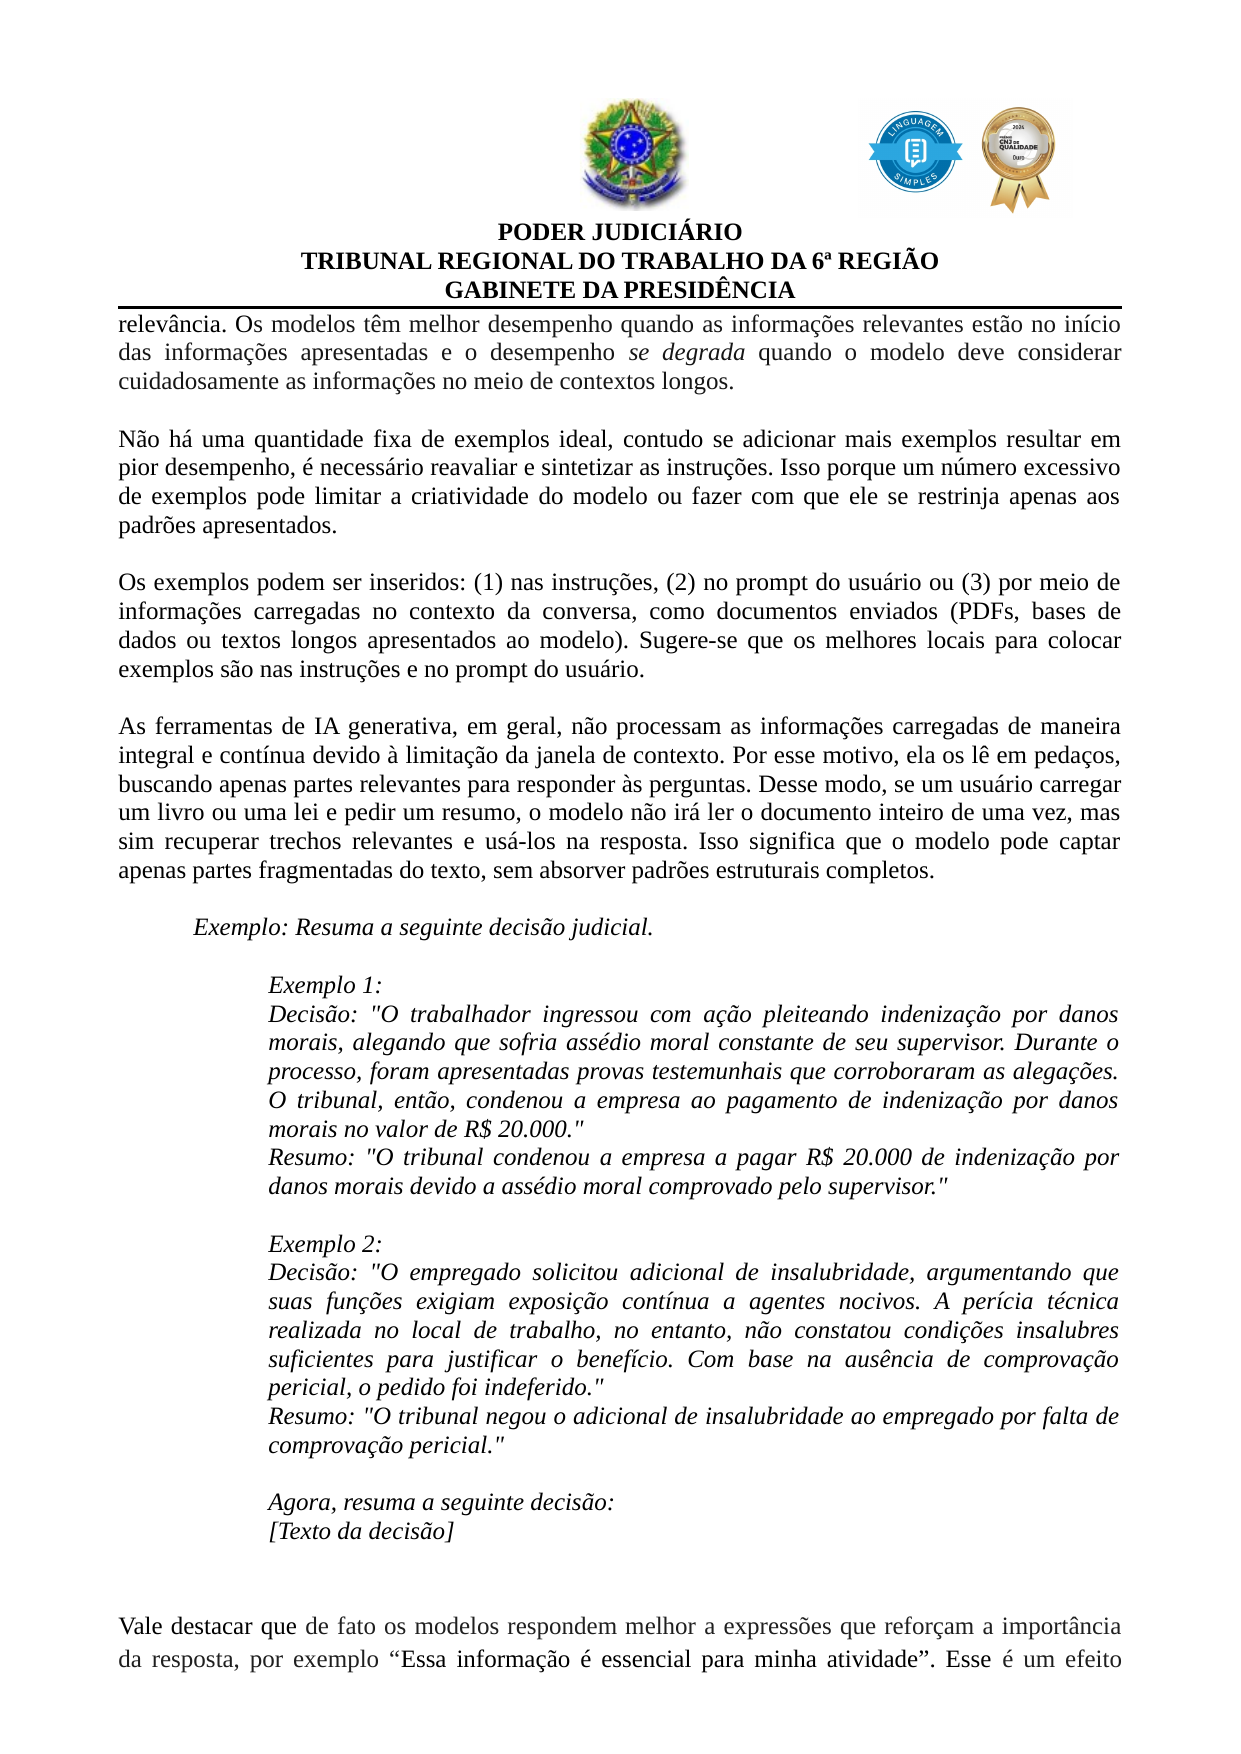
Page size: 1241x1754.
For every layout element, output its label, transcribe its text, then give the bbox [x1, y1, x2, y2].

text Resumo: "O tribunal negou o adicional de insalubridade ao empregado por falta de comprovação pericial." [268, 1401, 1122, 1459]
text Decisão: "O empregado solicitou adicional de insalubridade, argumentando que suas funções exigiam exposição contínua a agentes nocivos. A perícia técnica realizada no local de trabalho, no entanto, não constatou condições insalubres suficientes para justificar o benefício. Com base na ausência de comprovação pericial, o pedido foi indeferido." [268, 1257, 1122, 1401]
text Vale destacar que de fato os modelos respondem melhor a expressões que reforçam a importância da resposta, por exemplo “Essa informação é essencial para minha atividade”. Esse é um efeito [118, 1611, 1122, 1673]
text Os exemplos podem ser inseridos: (1) nas instruções, (2) no prompt do usuário ou (3) por meio de informações carregadas no contexto da conversa, como documentos enviados (PDFs, bases de dados ou textos longos apresentados ao modelo). Sugere-se que os melhores locais para colocar exemplos são nas instruções e no prompt do usuário. [118, 567, 1122, 682]
text Exemplo 1: [268, 970, 1122, 999]
text relevância. Os modelos têm melhor desempenho quando as informações relevantes estão no início das informações apresentadas e o desempenho se degrada quando o modelo deve considerar cuidadosamente as informações no meio de contextos longos. [118, 309, 1122, 395]
text Exemplo: Resuma a seguinte decisão judicial. [193, 912, 1122, 941]
text Não há uma quantidade fixa de exemplos ideal, contudo se adicionar mais exemplos resultar em pior desempenho, é necessário reavaliar e sintetizar as instruções. Isso porque um número excessivo de exemplos pode limitar a criatividade do modelo ou fazer com que ele se restrinja apenas aos padrões apresentados. [118, 424, 1122, 539]
text Exemplo 2: [268, 1229, 1122, 1257]
text Decisão: "O trabalhador ingressou com ação pleiteando indenização por danos morais, alegando que sofria assédio moral constante de seu supervisor. Durante o processo, foram apresentadas provas testemunhais que corroboraram as alegações. O tribunal, então, condenou a empresa ao pagamento de indenização por danos morais no valor de R$ 20.000." [268, 999, 1122, 1142]
text Agora, resuma a seguinte decisão: [268, 1487, 1122, 1516]
text [Texto da decisão] [268, 1516, 1122, 1545]
text Resumo: "O tribunal condenou a empresa a pagar R$ 20.000 de indenização por danos morais devido a assédio moral comprovado pelo supervisor." [268, 1142, 1122, 1200]
text As ferramentas de IA generativa, em geral, não processam as informações carregadas de maneira integral e contínua devido à limitação da janela de contexto. Por esse motivo, ela os lê em pedaços, buscando apenas partes relevantes para responder às perguntas. Desse modo, se um usuário carregar um livro ou uma lei e pedir um resumo, o modelo não irá ler o documento inteiro de uma vez, mas sim recuperar trechos relevantes e usá-los na resposta. Isso significa que o modelo pode captar apenas partes fragmentadas do texto, sem absorver padrões estruturais completos. [118, 711, 1122, 884]
